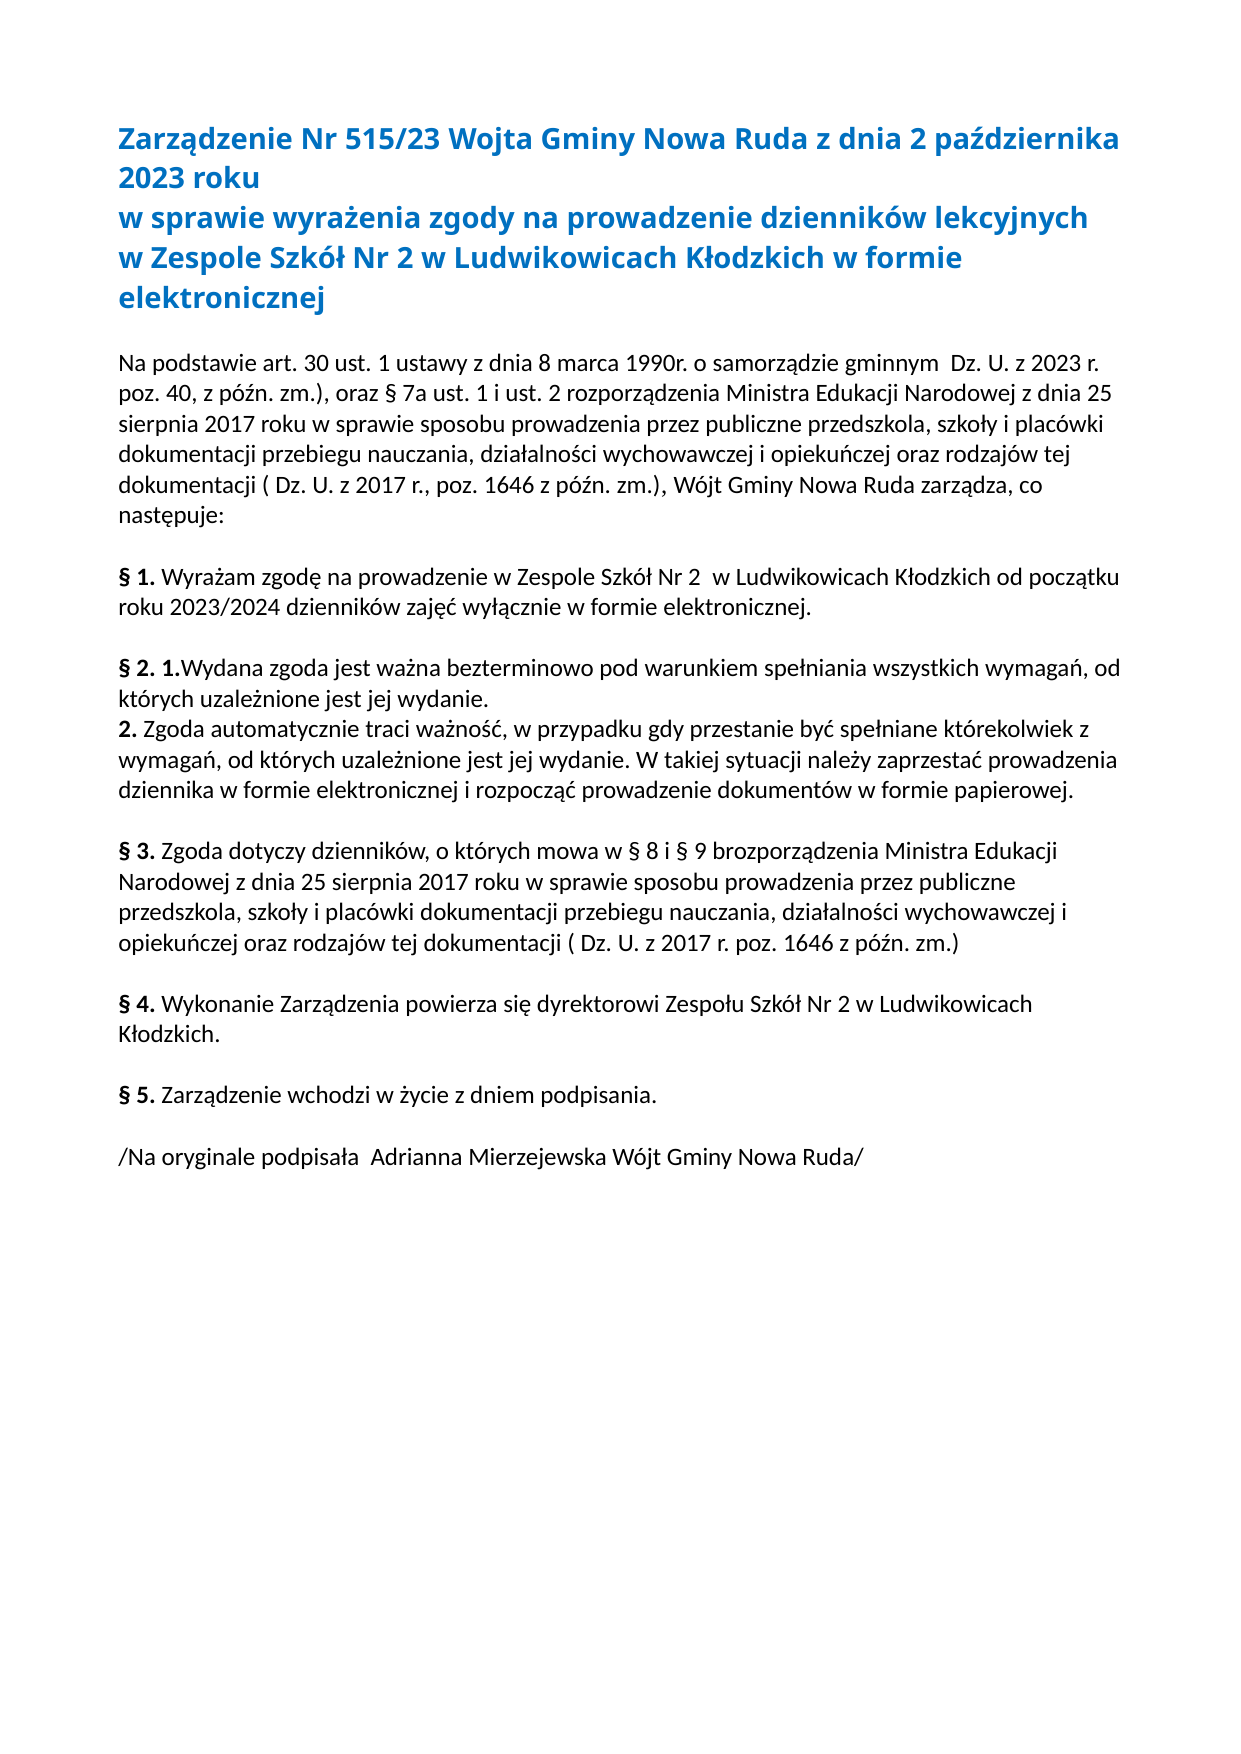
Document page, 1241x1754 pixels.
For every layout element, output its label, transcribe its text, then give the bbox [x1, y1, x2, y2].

text § 2. 1.Wydana zgoda jest ważna bezterminowo pod warunkiem spełniania wszystkich wymagań, od których uzależnione jest jej wydanie. [118, 652, 1122, 713]
text /Na oryginale podpisała Adrianna Mierzejewska Wójt Gminy Nowa Ruda/ [118, 1141, 1122, 1171]
text w sprawie wyrażenia zgody na prowadzenie dzienników lekcyjnych w Zespole Szkół Nr 2 w Ludwikowicach Kłodzkich w formie elektronicznej [118, 197, 1122, 317]
text 2. Zgoda automatycznie traci ważność, w przypadku gdy przestanie być spełniane którekolwiek z wymagań, od których uzależnione jest jej wydanie. W takiej sytuacji należy zaprzestać prowadzenia dziennika w formie elektronicznej i rozpocząć prowadzenie dokumentów w formie papierowej. [118, 713, 1122, 805]
text Na podstawie art. 30 ust. 1 ustawy z dnia 8 marca 1990r. o samorządzie gminnym Dz. U. z 2023 r. poz. 40, z późn. zm.), oraz § 7a ust. 1 i ust. 2 rozporządzenia Ministra Edukacji Narodowej z dnia 25 sierpnia 2017 roku w sprawie sposobu prowadzenia przez publiczne przedszkola, szkoły i placówki dokumentacji przebiegu nauczania, działalności wychowawczej i opiekuńczej oraz rodzajów tej dokumentacji ( Dz. U. z 2017 r., poz. 1646 z późn. zm.), Wójt Gminy Nowa Ruda zarządza, co następuje: [118, 347, 1122, 530]
text § 3. Zgoda dotyczy dzienników, o których mowa w § 8 i § 9 brozporządzenia Ministra Edukacji Narodowej z dnia 25 sierpnia 2017 roku w sprawie sposobu prowadzenia przez publiczne przedszkola, szkoły i placówki dokumentacji przebiegu nauczania, działalności wychowawczej i opiekuńczej oraz rodzajów tej dokumentacji ( Dz. U. z 2017 r. poz. 1646 z późn. zm.) [118, 835, 1122, 957]
text § 4. Wykonanie Zarządzenia powierza się dyrektorowi Zespołu Szkół Nr 2 w Ludwikowicach Kłodzkich. [118, 988, 1122, 1049]
text Zarządzenie Nr 515/23 Wojta Gminy Nowa Ruda z dnia 2 października 2023 roku [118, 118, 1122, 197]
text § 5. Zarządzenie wchodzi w życie z dniem podpisania. [118, 1079, 1122, 1110]
text § 1. Wyrażam zgodę na prowadzenie w Zespole Szkół Nr 2 w Ludwikowicach Kłodzkich od początku roku 2023/2024 dzienników zajęć wyłącznie w formie elektronicznej. [118, 561, 1122, 622]
